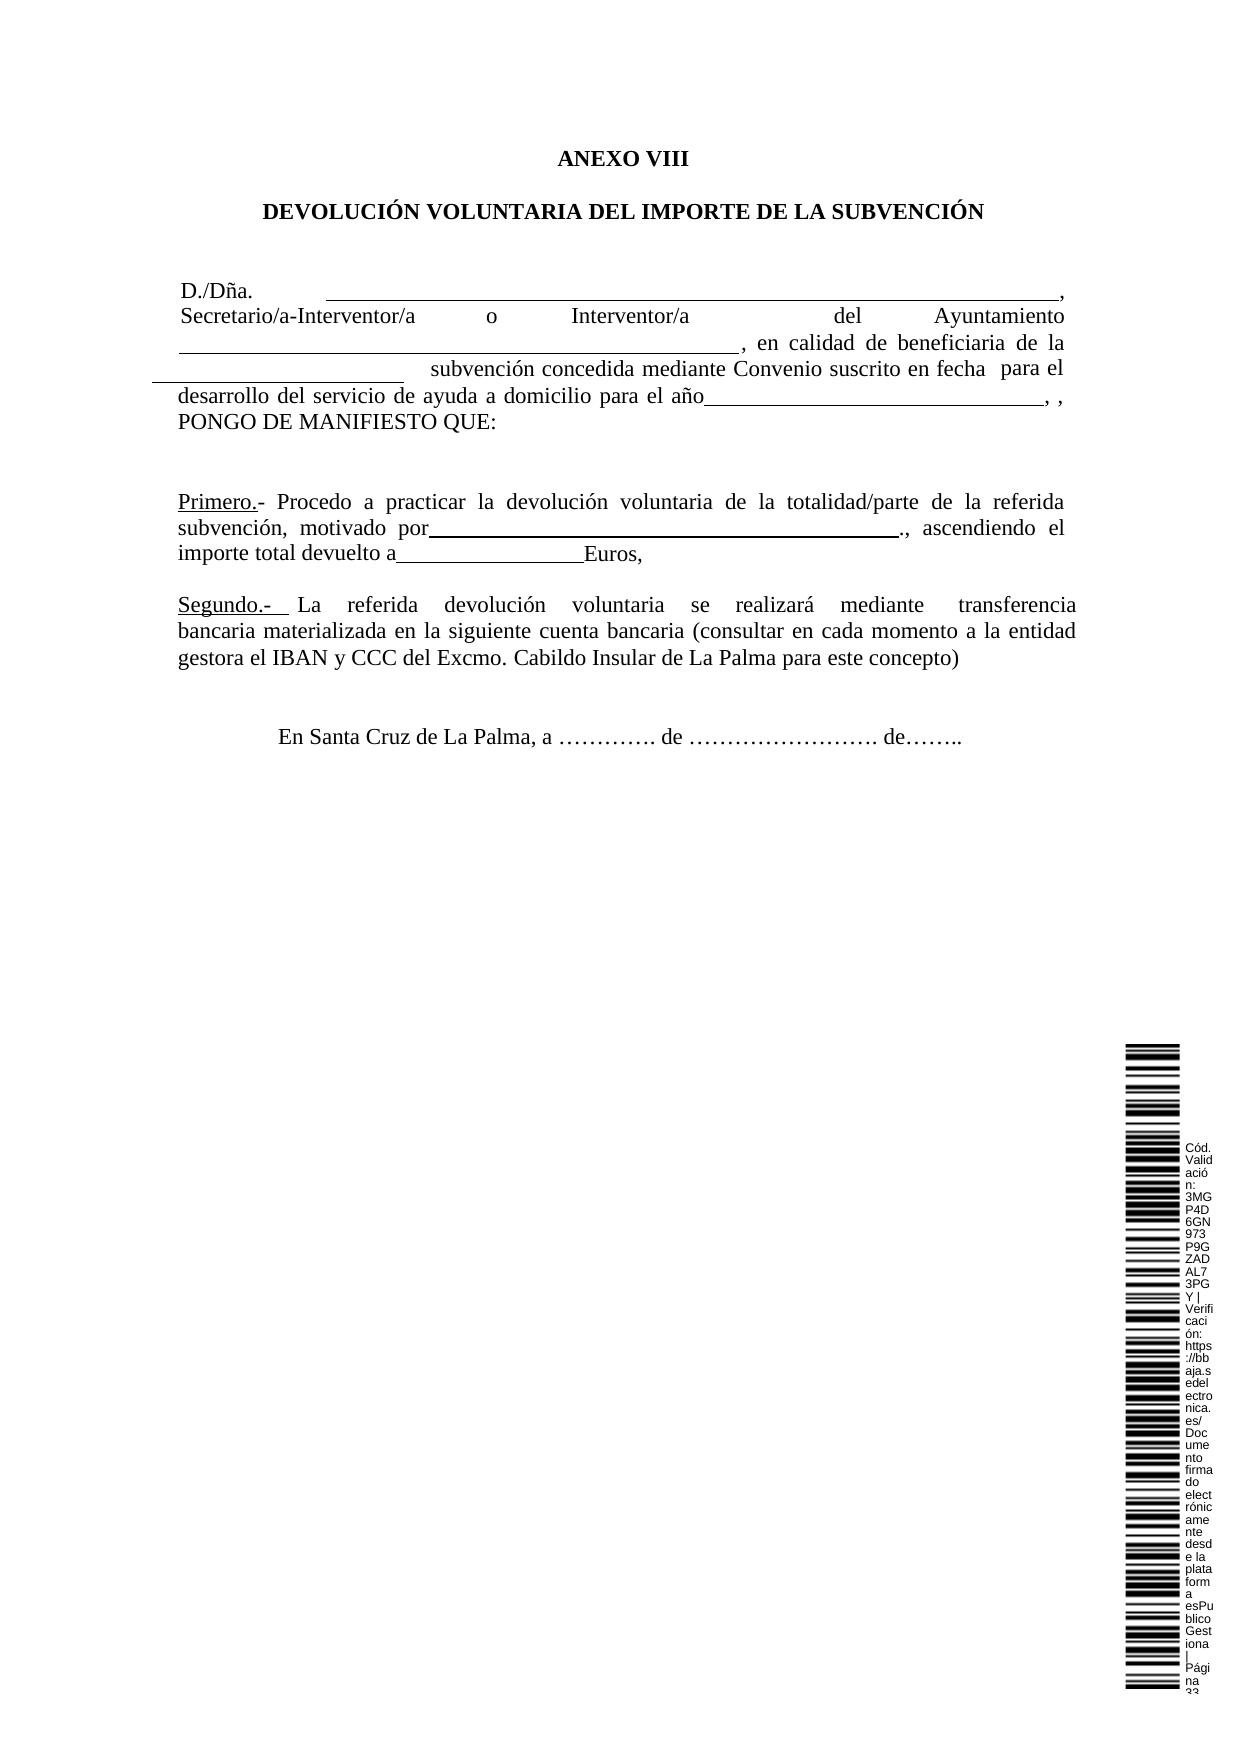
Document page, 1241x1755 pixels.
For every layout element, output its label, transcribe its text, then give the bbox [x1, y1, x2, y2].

text PONGO DE MANIFIESTO QUE: [178, 408, 1191, 435]
text Cód. Validación: 3MGP4D6GN973P9GZADAL73PGY | Verificación: https://bbaja.sedelectronica.es/ Documento firmado electrónicamente desde la plataforma esPublico Gestiona | Página 33 de 37 [1185, 1142, 1214, 1693]
text DEVOLUCIÓN VOLUNTARIA DEL IMPORTE DE LA SUBVENCIÓN [227, 198, 1019, 225]
text En Santa Cruz de La Palma, a …………. de ……………………. de…….. [278, 723, 1191, 749]
text desarrollo del servicio de ayuda a domicilio para el año , , [178, 384, 1191, 408]
text subvención concedida mediante Convenio suscrito en fecha para el [178, 356, 1191, 382]
text D./Dña. , Secretario/a-Interventor/a o Interventor/a del Ayuntamiento [179, 278, 1065, 328]
text , en calidad de beneficiaria de la [152, 330, 1064, 356]
text Segundo.- La referida devolución voluntaria se realizará mediante transferencia bancaria materializada en la siguiente cuenta bancaria (consultar en cada momento a la entidad gestora el IBAN y CCC del Excmo. Cabildo Insular de La Palma para este concepto) [178, 591, 1077, 670]
text Primero.- Procedo a practicar la devolución voluntaria de la totalidad/parte de la referida subvención, motivado por ., ascendiendo el importe total devuelto a Euros, [178, 489, 1065, 567]
subtitle [1183, 1139, 1214, 1693]
subtitle ANEXO VIII [227, 145, 1019, 172]
